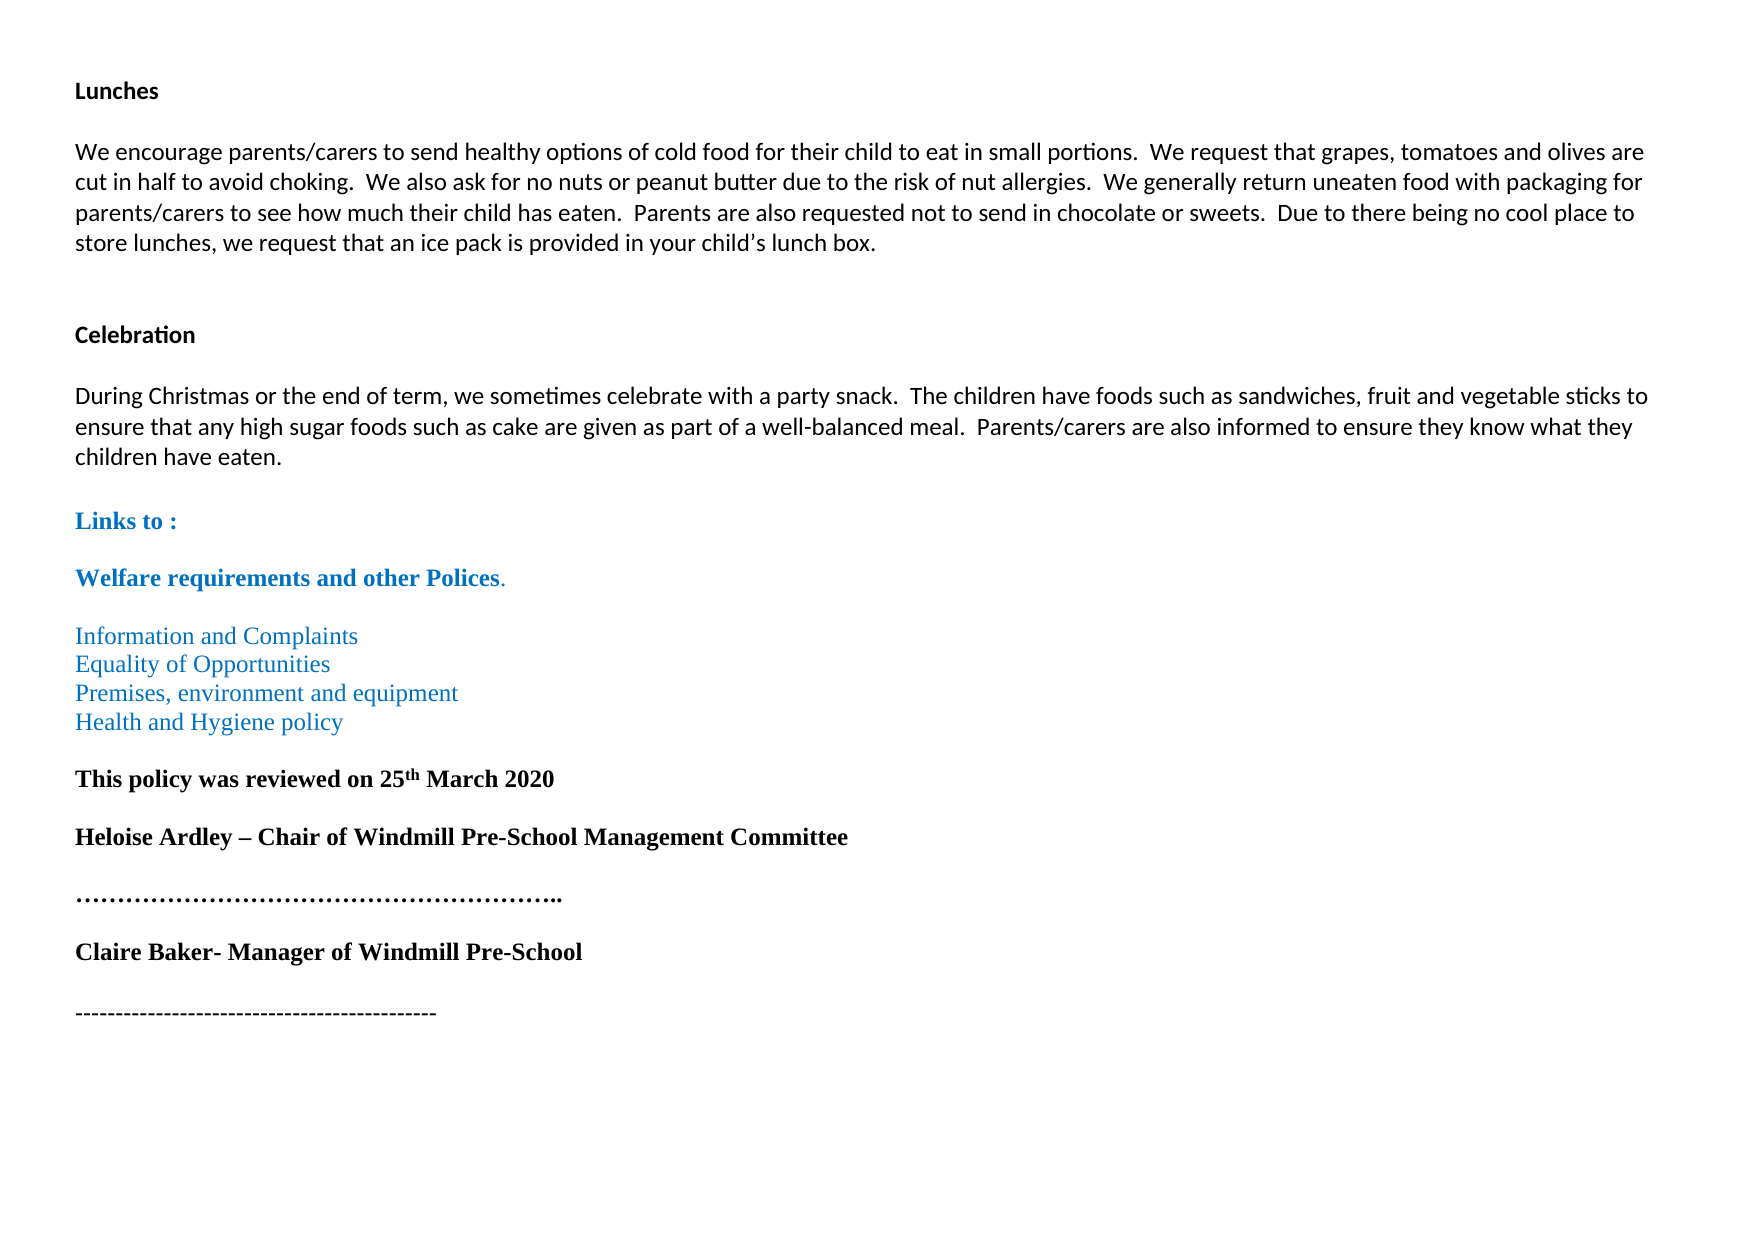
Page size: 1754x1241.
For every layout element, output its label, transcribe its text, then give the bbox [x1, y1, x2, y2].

text ………………………………………………….. [75, 879, 1679, 908]
text Information and Complaints [75, 621, 1679, 649]
text --------------------------------------------- [75, 994, 1679, 1029]
text During Christmas or the end of term, we sometimes celebrate with a party snack. The children have foods such as sandwiches, fruit and vegetable sticks to ensure that any high sugar foods such as cake are given as part of a well-balanced meal. Parents/carers are also informed to ensure they know what they children have eaten. [75, 380, 1679, 472]
text This policy was reviewed on 25th March 2020 [75, 764, 1679, 793]
text Premises, environment and equipment [75, 678, 1679, 707]
text Links to : [75, 506, 1679, 534]
text Lunches [75, 75, 1679, 106]
text Claire Baker- Manager of Windmill Pre-School [75, 937, 1679, 966]
text Health and Hygiene policy [75, 707, 1679, 736]
text Heloise Ardley – Chair of Windmill Pre-School Management Committee [75, 822, 1679, 851]
text Celebration [75, 319, 1679, 350]
text Welfare requirements and other Polices. [75, 563, 1679, 592]
text We encourage parents/carers to send healthy options of cold food for their child to eat in small portions. We request that grapes, tomatoes and olives are cut in half to avoid choking. We also ask for no nuts or peanut butter due to the risk of nut allergies. We generally return uneaten food with packaging for parents/carers to see how much their child has eaten. Parents are also requested not to send in chocolate or sweets. Due to there being no cool place to store lunches, we request that an ice pack is provided in your child’s lunch box. [75, 136, 1679, 258]
text Equality of Opportunities [75, 649, 1679, 678]
